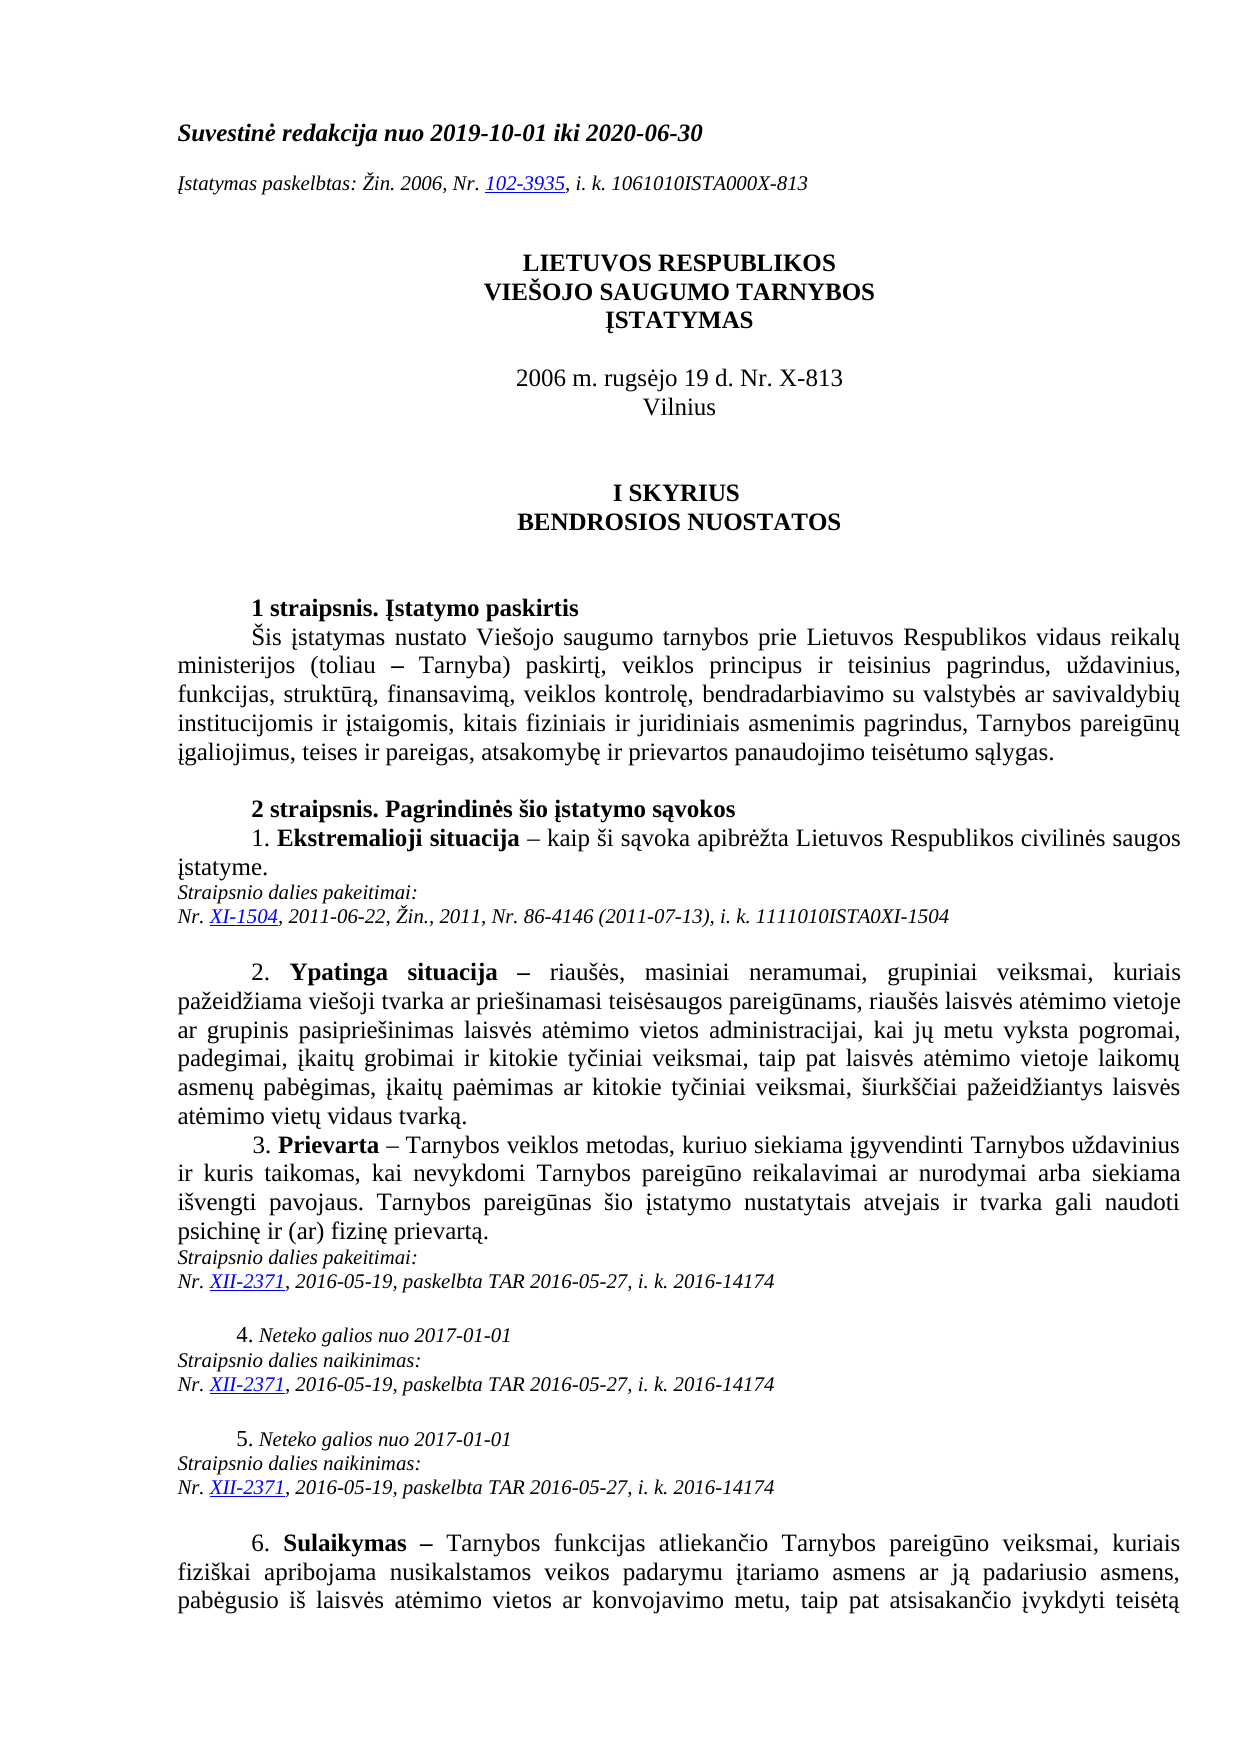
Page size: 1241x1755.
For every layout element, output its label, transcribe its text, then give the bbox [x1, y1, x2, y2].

text BENDROSIOS NUOSTATOS [177, 507, 1181, 535]
text Straipsnio dalies pakeitimai: [177, 880, 1181, 904]
text 6. Sulaikymas – Tarnybos funkcijas atliekančio Tarnybos pareigūno veiksmai, kuriais fiziškai apribojama nusikalstamos veikos padarymu įtariamo asmens ar ją padariusio asmens, pabėgusio iš laisvės atėmimo vietos ar konvojavimo metu, taip pat atsisakančio įvykdyti teisėtą [177, 1528, 1181, 1614]
text Straipsnio dalies naikinimas: [177, 1451, 1181, 1475]
text 2 straipsnis. Pagrindinės šio įstatymo sąvokos [177, 794, 1181, 823]
text 5. Neteko galios nuo 2017-01-01 [177, 1425, 1181, 1451]
text Nr. XII-2371, 2016-05-19, paskelbta TAR 2016-05-27, i. k. 2016-14174 [177, 1475, 1181, 1499]
text Suvestinė redakcija nuo 2019-10-01 iki 2020-06-30 [177, 118, 1181, 147]
text Straipsnio dalies pakeitimai: [177, 1245, 1181, 1269]
text Nr. XII-2371, 2016-05-19, paskelbta TAR 2016-05-27, i. k. 2016-14174 [177, 1372, 1181, 1396]
text 1. Ekstremalioji situacija – kaip ši sąvoka apibrėžta Lietuvos Respublikos civilinės saugos įstatyme. [177, 823, 1181, 880]
text Straipsnio dalies naikinimas: [177, 1348, 1181, 1372]
text Šis įstatymas nustato Viešojo saugumo tarnybos prie Lietuvos Respublikos vidaus reikalų ministerijos (toliau – Tarnyba) paskirtį, veiklos principus ir teisinius pagrindus, uždavinius, funkcijas, struktūrą, finansavimą, veiklos kontrolę, bendradarbiavimo su valstybės ar savivaldybių institucijomis ir įstaigomis, kitais fiziniais ir juridiniais asmenimis pagrindus, Tarnybos pareigūnų įgaliojimus, teises ir pareigas, atsakomybę ir prievartos panaudojimo teisėtumo sąlygas. [177, 622, 1181, 765]
text Įstatymas paskelbtas: Žin. 2006, Nr. 102-3935, i. k. 1061010ISTA000X-813 [177, 171, 1181, 195]
text Nr. XI-1504, 2011-06-22, Žin., 2011, Nr. 86-4146 (2011-07-13), i. k. 1111010ISTA0XI-1504 [177, 904, 1181, 928]
text 4. Neteko galios nuo 2017-01-01 [177, 1322, 1181, 1348]
text 2. Ypatinga situacija – riaušės, masiniai neramumai, grupiniai veiksmai, kuriais pažeidžiama viešoji tvarka ar priešinamasi teisėsaugos pareigūnams, riaušės laisvės atėmimo vietoje ar grupinis pasipriešinimas laisvės atėmimo vietos administracijai, kai jų metu vyksta pogromai, padegimai, įkaitų grobimai ir kitokie tyčiniai veiksmai, taip pat laisvės atėmimo vietoje laikomų asmenų pabėgimas, įkaitų paėmimas ar kitokie tyčiniai veiksmai, šiurkščiai pažeidžiantys laisvės atėmimo vietų vidaus tvarką. [177, 957, 1181, 1130]
text 3. Prievarta – Tarnybos veiklos metodas, kuriuo siekiama įgyvendinti Tarnybos uždavinius ir kuris taikomas, kai nevykdomi Tarnybos pareigūno reikalavimai ar nurodymai arba siekiama išvengti pavojaus. Tarnybos pareigūnas šio įstatymo nustatytais atvejais ir tvarka gali naudoti psichinę ir (ar) fizinę prievartą. [177, 1130, 1181, 1245]
text 1 straipsnis. Įstatymo paskirtis [177, 593, 1181, 622]
text I SKYRIUS [177, 478, 1181, 507]
text Nr. XII-2371, 2016-05-19, paskelbta TAR 2016-05-27, i. k. 2016-14174 [177, 1269, 1181, 1293]
text LIETUVOS RESPUBLIKOS VIEŠOJO SAUGUMO TARNYBOS ĮSTATYMAS [177, 248, 1181, 334]
text 2006 m. rugsėjo 19 d. Nr. X-813 Vilnius [177, 363, 1181, 449]
